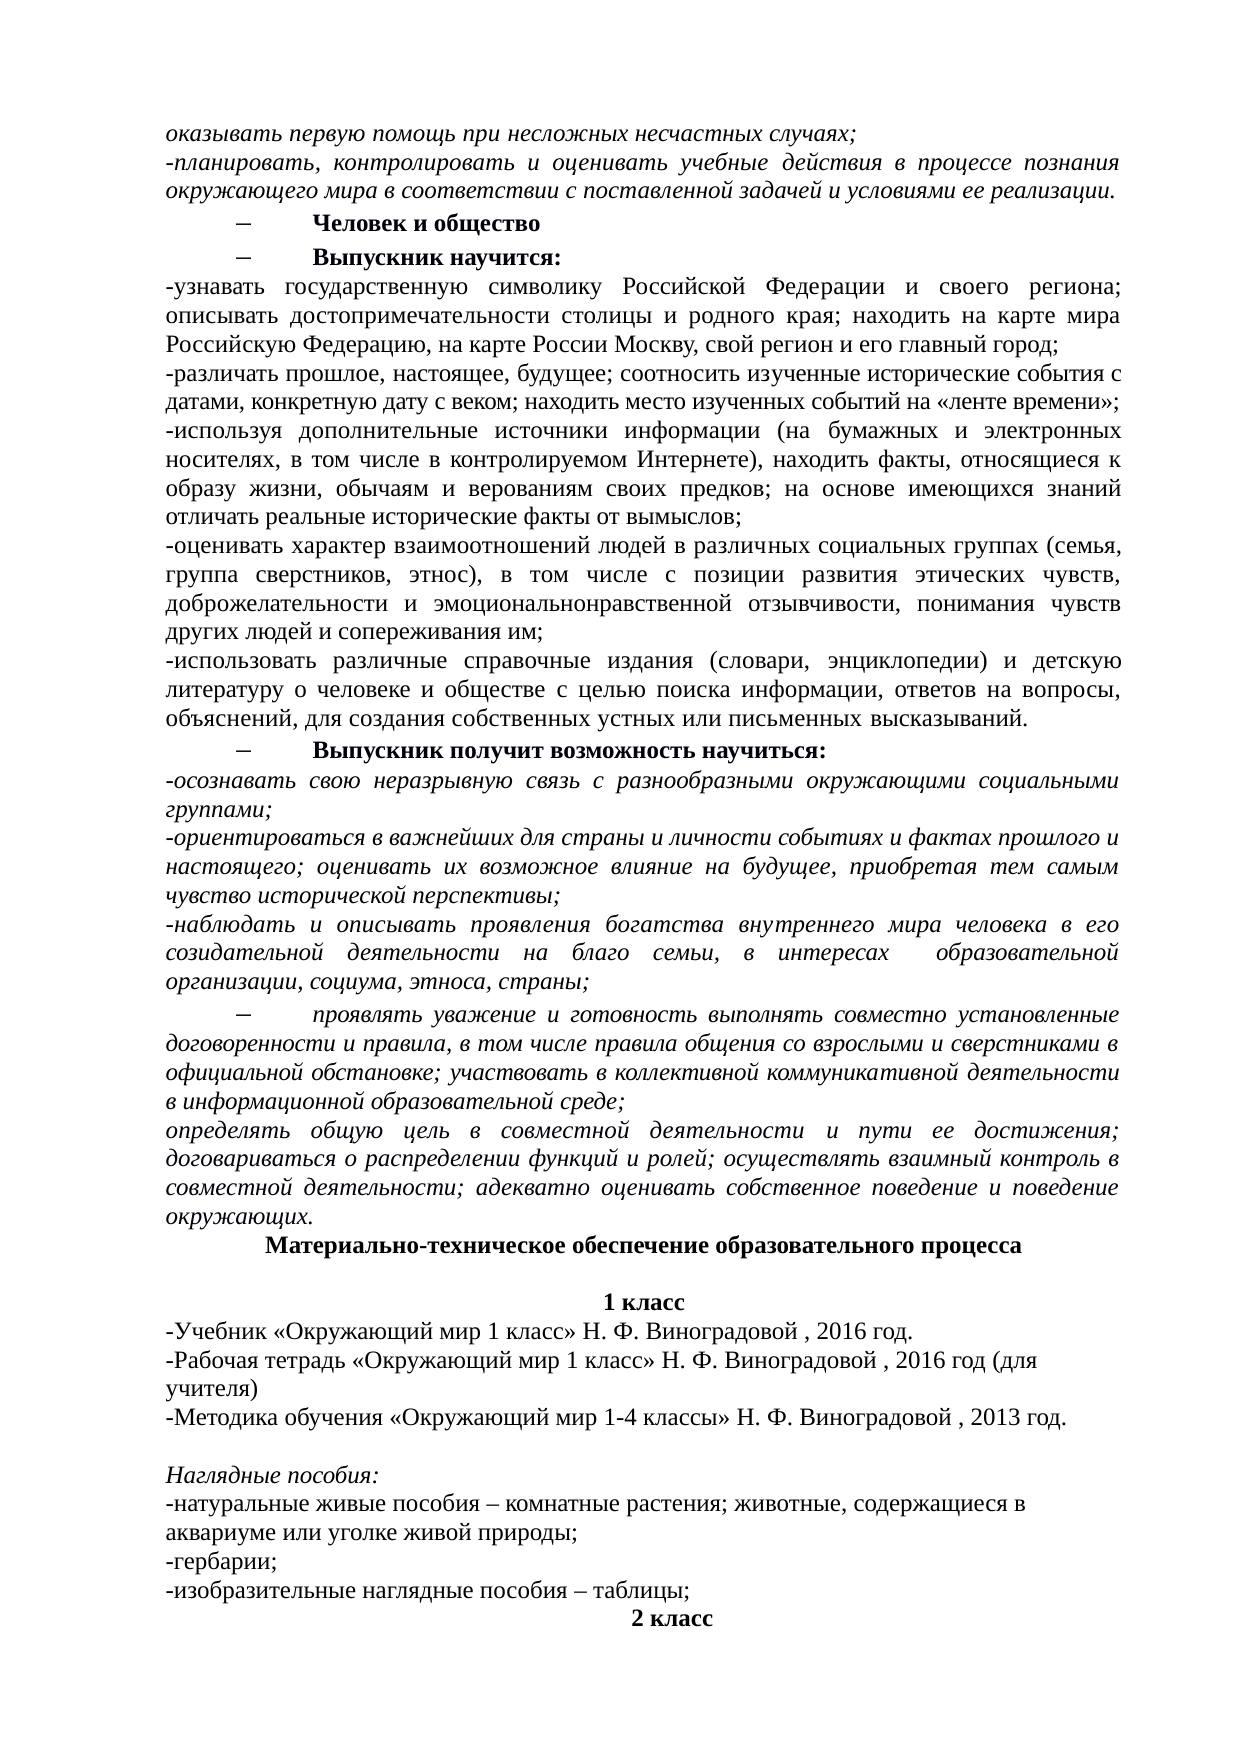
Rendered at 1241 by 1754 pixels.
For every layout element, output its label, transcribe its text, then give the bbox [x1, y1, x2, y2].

list -Рабочая тетрадь «Окружающий мир 1 класс» Н. Ф. Виноградовой , 2016 год (для учителя) [165, 1345, 1122, 1402]
subtitle -ориентироваться в важнейших для страны и личности событиях и фактах прошлого и настоящего; оценивать их возможное влияние на будущее, приобретая тем самым чувство исторической перспективы; [165, 822, 1122, 909]
list -Методика обучения «Окружающий мир 1-4 классы» Н. Ф. Виноградовой , 2013 год. [165, 1402, 1122, 1431]
list -гербарии; [165, 1546, 1122, 1575]
subtitle -оценивать характер взаимоотношений людей в различных социальных группах (семья, группа сверстников, этнос), в том числе с позиции развития этических чувств, доброжелательности и эмоциональнонравственной отзывчивости, понимания чувств других людей и сопереживания им; [165, 530, 1122, 645]
list Выпускник научится: [165, 238, 1122, 271]
subtitle -используя дополнительные источники информации (на бумажных и электронных носителях, в том числе в контролируемом Интернете), находить факты, относящиеся к образу жизни, обычаям и верованиям своих предков; на основе имеющихся знаний отличать реальные исторические факты от вымыслов; [165, 415, 1122, 530]
subtitle -осознавать свою неразрывную связь с разнообразными окружающими социальными группами; [165, 765, 1122, 822]
subtitle -наблюдать и описывать проявления богатства внутреннего мира человека в его созидательной деятельности на благо семьи, в интересах образовательной организации, социума, этноса, страны; [165, 909, 1122, 995]
list -натуральные живые пособия – комнатные растения; животные, содержащиеся в аквариуме или уголке живой природы; [165, 1488, 1122, 1546]
list 2 класс [165, 1603, 1122, 1632]
list 1 класс [165, 1287, 1122, 1316]
subtitle оказывать первую помощь при несложных несчастных случаях; [165, 118, 1122, 147]
list -изобразительные наглядные пособия – таблицы; [165, 1575, 1122, 1603]
subtitle определять общую цель в совместной деятельности и пути ее достижения; договариваться о распределении функций и ролей; осуществлять взаимный контроль в совместной деятельности; адекватно оценивать собственное поведение и поведение окружающих. [165, 1115, 1122, 1230]
subtitle -использовать различные справочные издания (словари, энциклопедии) и детскую литературу о человеке и обществе с целью поиска информации, ответов на вопросы, объяснений, для создания собственных устных или письменных высказываний. [165, 645, 1122, 731]
list Выпускник получит возможность научиться: [165, 731, 1122, 765]
subtitle проявлять уважение и готовность выполнять совместно установленные договоренности и правила, в том числе правила общения со взрослыми и сверстниками в официальной обстановке; участвовать в коллективной коммуникативной деятельности в информационной образовательной среде; [165, 995, 1122, 1115]
list Наглядные пособия: [165, 1460, 1122, 1488]
subtitle -узнавать государственную символику Российской Федерации и своего региона; описывать достопримечательности столицы и родного края; находить на карте мира Российскую Федерацию, на карте России Москву, свой регион и его главный город; [165, 271, 1122, 358]
list Человек и общество [165, 204, 1122, 238]
subtitle -различать прошлое, настоящее, будущее; соотносить изученные исторические события с датами, конкретную дату с веком; находить место изученных событий на «ленте времени»; [165, 358, 1122, 415]
subtitle -планировать, контролировать и оценивать учебные действия в процессе познания окружающего мира в соответствии с поставленной задачей и условиями ее реализации. [165, 147, 1122, 204]
list -Учебник «Окружающий мир 1 класс» Н. Ф. Виноградовой , 2016 год. [165, 1316, 1122, 1345]
list Материально-техническое обеспечение образовательного процесса [165, 1230, 1122, 1258]
